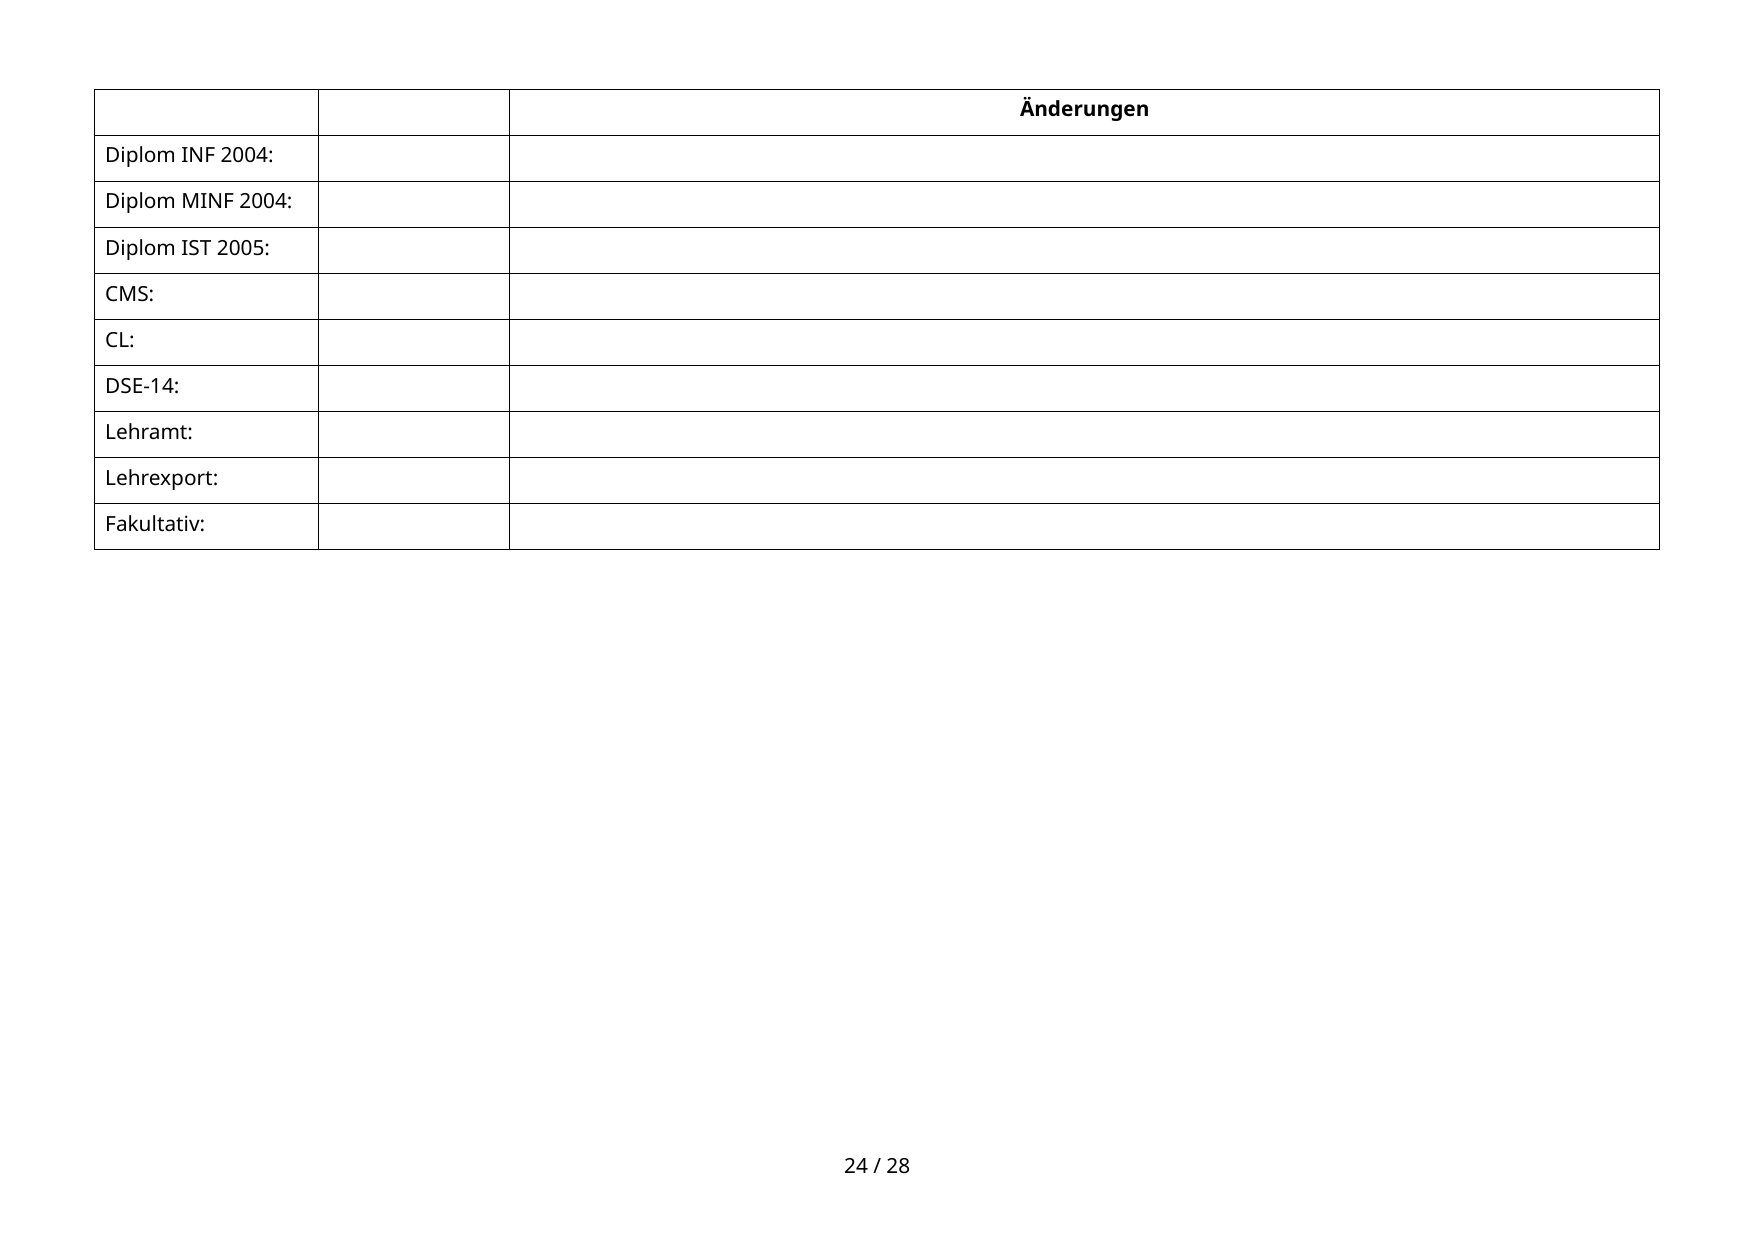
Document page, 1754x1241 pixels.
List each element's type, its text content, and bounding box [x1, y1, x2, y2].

table_cell Lehrexport: [95, 458, 318, 503]
table_cell [319, 412, 509, 457]
table_cell [510, 182, 1659, 227]
table_cell CL: [95, 320, 318, 365]
table_header [95, 90, 318, 134]
table_cell [510, 228, 1659, 273]
table_header Änderungen [510, 90, 1659, 134]
table_cell [319, 366, 509, 411]
table_cell [319, 320, 509, 365]
table_cell [319, 504, 509, 549]
table_cell [319, 458, 509, 503]
table_cell Lehramt: [95, 412, 318, 457]
table_cell [510, 136, 1659, 181]
table_cell Fakultativ: [95, 504, 318, 549]
table_cell Diplom IST 2005: [95, 228, 318, 273]
table_cell DSE-14: [95, 366, 318, 411]
table_cell [510, 366, 1659, 411]
table_cell [510, 320, 1659, 365]
table_cell [319, 274, 509, 319]
table_cell [319, 182, 509, 227]
table_header [319, 90, 509, 134]
table_cell CMS: [95, 274, 318, 319]
table_cell [319, 228, 509, 273]
table_cell [319, 136, 509, 181]
table_cell [510, 274, 1659, 319]
table_cell Diplom INF 2004: [95, 136, 318, 181]
table_cell Diplom MINF 2004: [95, 182, 318, 227]
table_cell [510, 458, 1659, 503]
table_cell [510, 412, 1659, 457]
table_cell [510, 504, 1659, 549]
